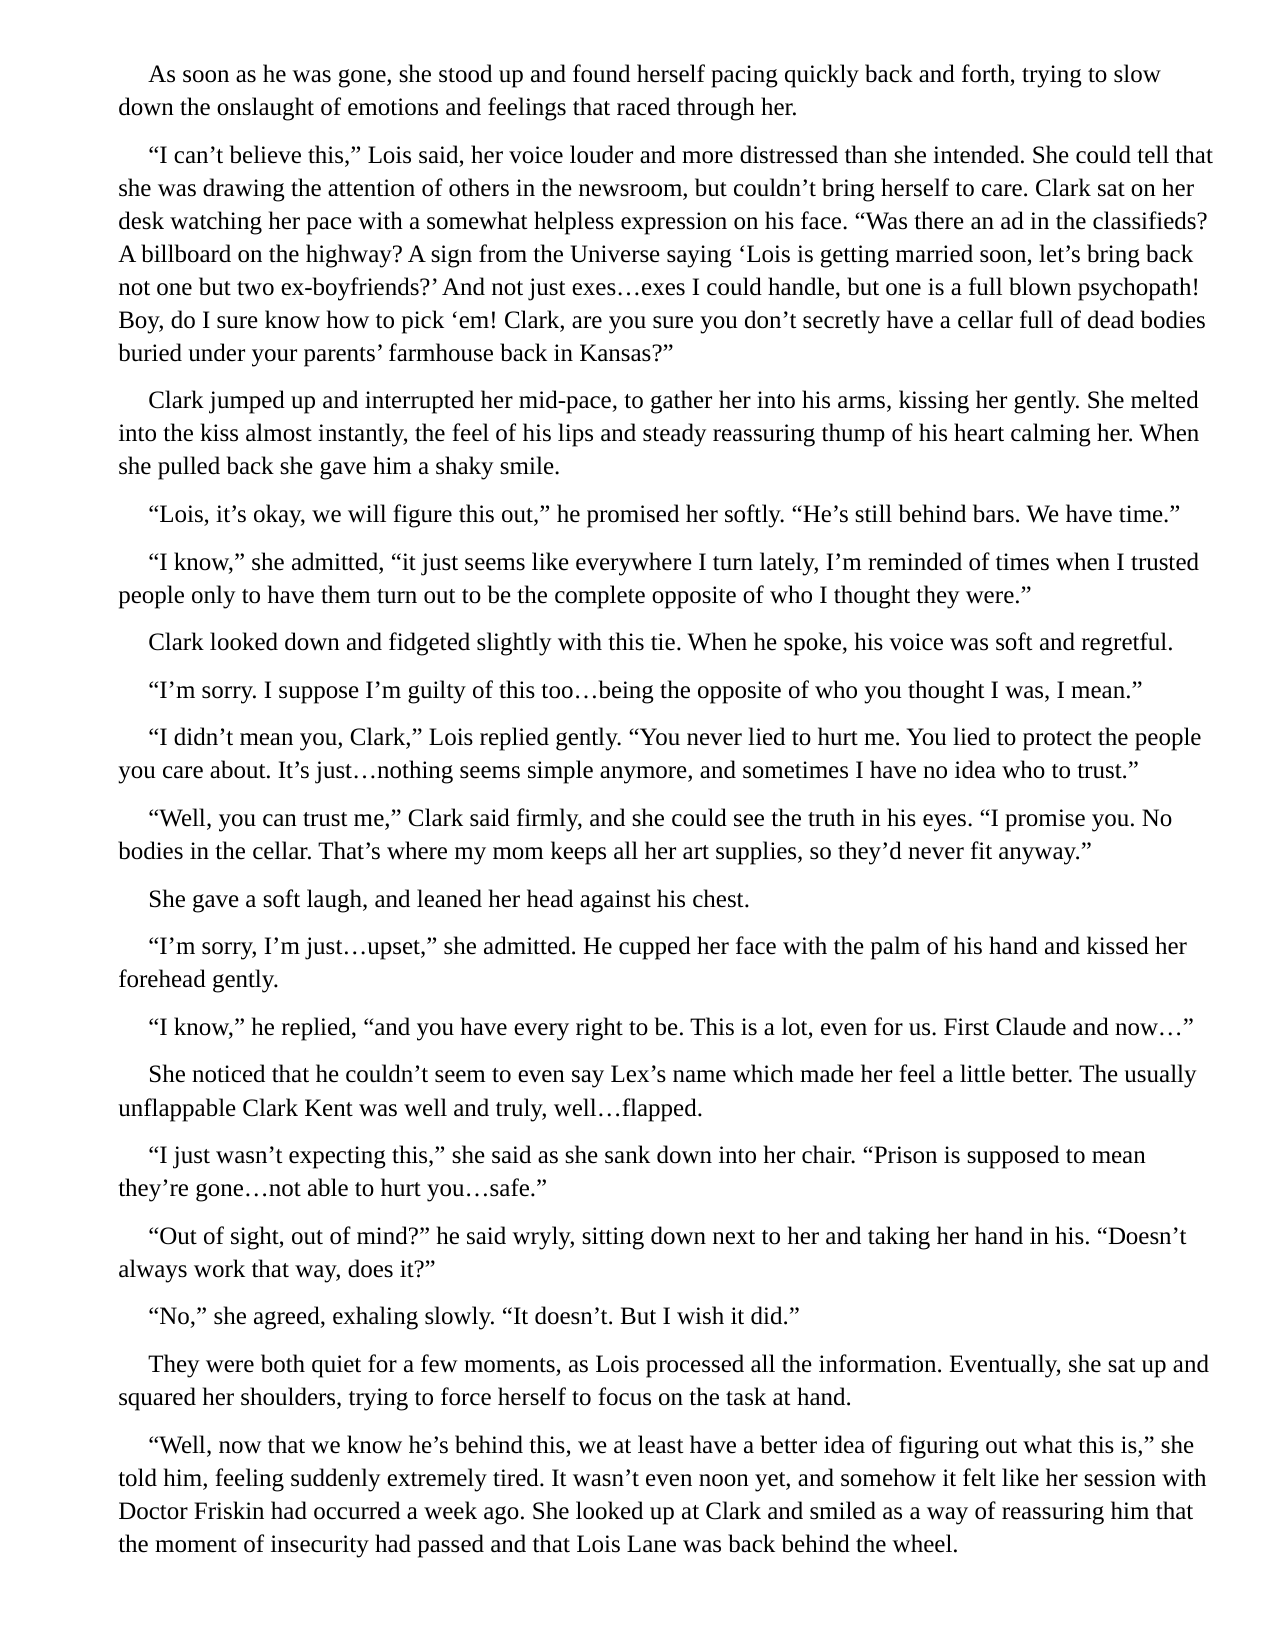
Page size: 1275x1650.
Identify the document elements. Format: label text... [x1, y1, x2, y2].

text “I know,” she admitted, “it just seems like everywhere I turn lately, I’m reminded of times when I trusted people only to have them turn out to be the complete opposite of who I thought they were.” [118, 547, 1216, 608]
text “I didn’t mean you, Clark,” Lois replied gently. “You never lied to hurt me. You lied to protect the people you care about. It’s just…nothing seems simple anymore, and sometimes I have no idea who to trust.” [118, 722, 1216, 784]
text “Well, you can trust me,” Clark said firmly, and she could see the truth in his eyes. “I promise you. No bodies in the cellar. That’s where my mom keeps all her art supplies, so they’d never fit anyway.” [118, 803, 1216, 865]
text “I can’t believe this,” Lois said, her voice louder and more distressed than she intended. She could tell that she was drawing the attention of others in the newsroom, but couldn’t bring herself to care. Clark sat on her desk watching her pace with a somewhat helpless expression on his face. “Was there an ad in the classifieds? A billboard on the highway? A sign from the Universe saying ‘Lois is getting married soon, let’s bring back not one but two ex-boyfriends?’ And not just exes…exes I could handle, but one is a full blown psychopath! Boy, do I sure know how to pick ‘em! Clark, are you sure you don’t secretly have a cellar full of dead bodies buried under your parents’ farmhouse back in Kansas?” [118, 140, 1216, 367]
text They were both quiet for a few moments, as Lois processed all the information. Eventually, she sat up and squared her shoulders, trying to force herself to focus on the task at hand. [118, 1349, 1216, 1411]
text “No,” she agreed, exhaling slowly. “It doesn’t. But I wish it did.” [118, 1301, 1216, 1330]
text “I’m sorry. I suppose I’m guilty of this too…being the opposite of who you thought I was, I mean.” [118, 675, 1216, 704]
text She gave a soft laugh, and leaned her head against his chest. [118, 884, 1216, 912]
text Clark jumped up and interrupted her mid-pace, to gather her into his arms, kissing her gently. She melted into the kiss almost instantly, the feel of his lips and steady reassuring thump of his heart calming her. When she pulled back she gave him a shaky smile. [118, 385, 1216, 480]
text “Out of sight, out of mind?” he said wryly, sitting down next to her and taking her hand in his. “Doesn’t always work that way, does it?” [118, 1221, 1216, 1283]
text “I’m sorry, I’m just…upset,” she admitted. He cupped her face with the palm of his hand and kissed her forehead gently. [118, 931, 1216, 993]
text “I know,” he replied, “and you have every right to be. This is a lot, even for us. First Claude and now…” [118, 1012, 1216, 1041]
text “I just wasn’t expecting this,” she said as she sank down into her chair. “Prison is supposed to mean they’re gone…not able to hurt you…safe.” [118, 1140, 1216, 1202]
text She noticed that he couldn’t seem to even say Lex’s name which made her feel a little better. The usually unflappable Clark Kent was well and truly, well…flapped. [118, 1059, 1216, 1121]
text As soon as he was gone, she stood up and found herself pacing quickly back and forth, trying to slow down the onslaught of emotions and feelings that raced through her. [118, 59, 1216, 121]
text “Well, now that we know he’s behind this, we at least have a better idea of figuring out what this is,” she told him, feeling suddenly extremely tired. It wasn’t even noon yet, and somehow it felt like her session with Doctor Friskin had occurred a week ago. She looked up at Clark and smiled as a way of reassuring him that the moment of insecurity had passed and that Lois Lane was back behind the wheel. [118, 1430, 1216, 1557]
text Clark looked down and fidgeted slightly with this tie. When he spoke, his voice was soft and regretful. [118, 627, 1216, 656]
text “Lois, it’s okay, we will figure this out,” he promised her softly. “He’s still behind bars. We have time.” [118, 499, 1216, 528]
